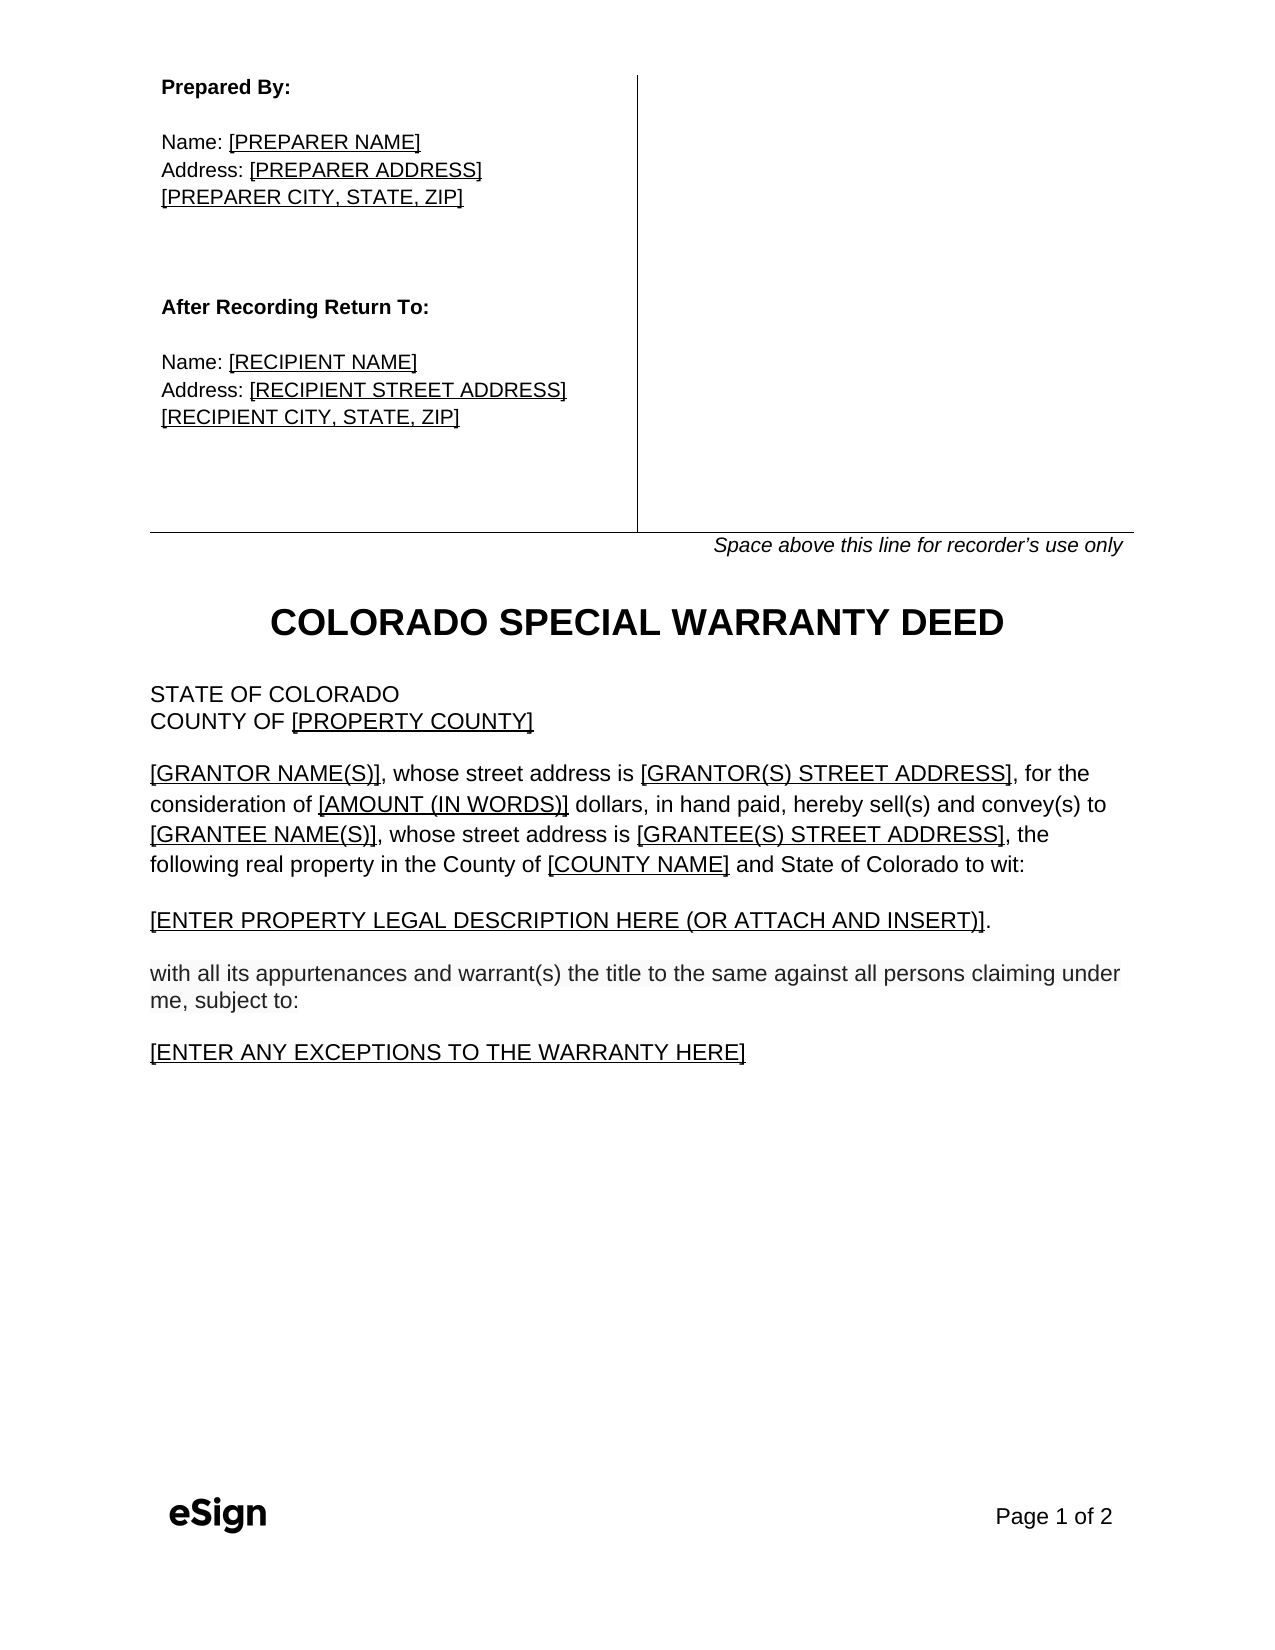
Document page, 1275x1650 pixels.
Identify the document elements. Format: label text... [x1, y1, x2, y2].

table_header [638, 75, 1134, 532]
text COLORADO SPECIAL WARRANTY DEED [150, 600, 1125, 643]
text [GRANTOR NAME(S)], whose street address is [GRANTOR(S) STREET ADDRESS], for the consideration of [AMOUNT (IN WORDS)] dollars, in hand paid, hereby sell(s) and convey(s) to [GRANTEE NAME(S)], whose street address is [GRANTEE(S) STREET ADDRESS], the following real property in the County of [COUNTY NAME] and State of Colorado to wit: [150, 760, 1125, 877]
text [ENTER PROPERTY LEGAL DESCRIPTION HERE (OR ATTACH AND INSERT)]. [150, 907, 1125, 934]
table_header Prepared By: Name: [PREPARER NAME] Address: [PREPARER ADDRESS] [PREPARER CITY, STATE, ZIP] After Recording Return To: Name: [RECIPIENT NAME] Address: [RECIPIENT STREET ADDRESS] [RECIPIENT CITY, STATE, ZIP] [150, 75, 637, 532]
text STATE OF COLORADO [150, 681, 1125, 708]
text with all its appurtenances and warrant(s) the title to the same against all persons claiming under me, subject to: [150, 960, 1125, 1013]
text [ENTER ANY EXCEPTIONS TO THE WARRANTY HERE] [150, 1039, 1125, 1066]
text Space above this line for recorder’s use only [150, 533, 1125, 557]
text COUNTY OF [PROPERTY COUNTY] [150, 708, 1125, 734]
